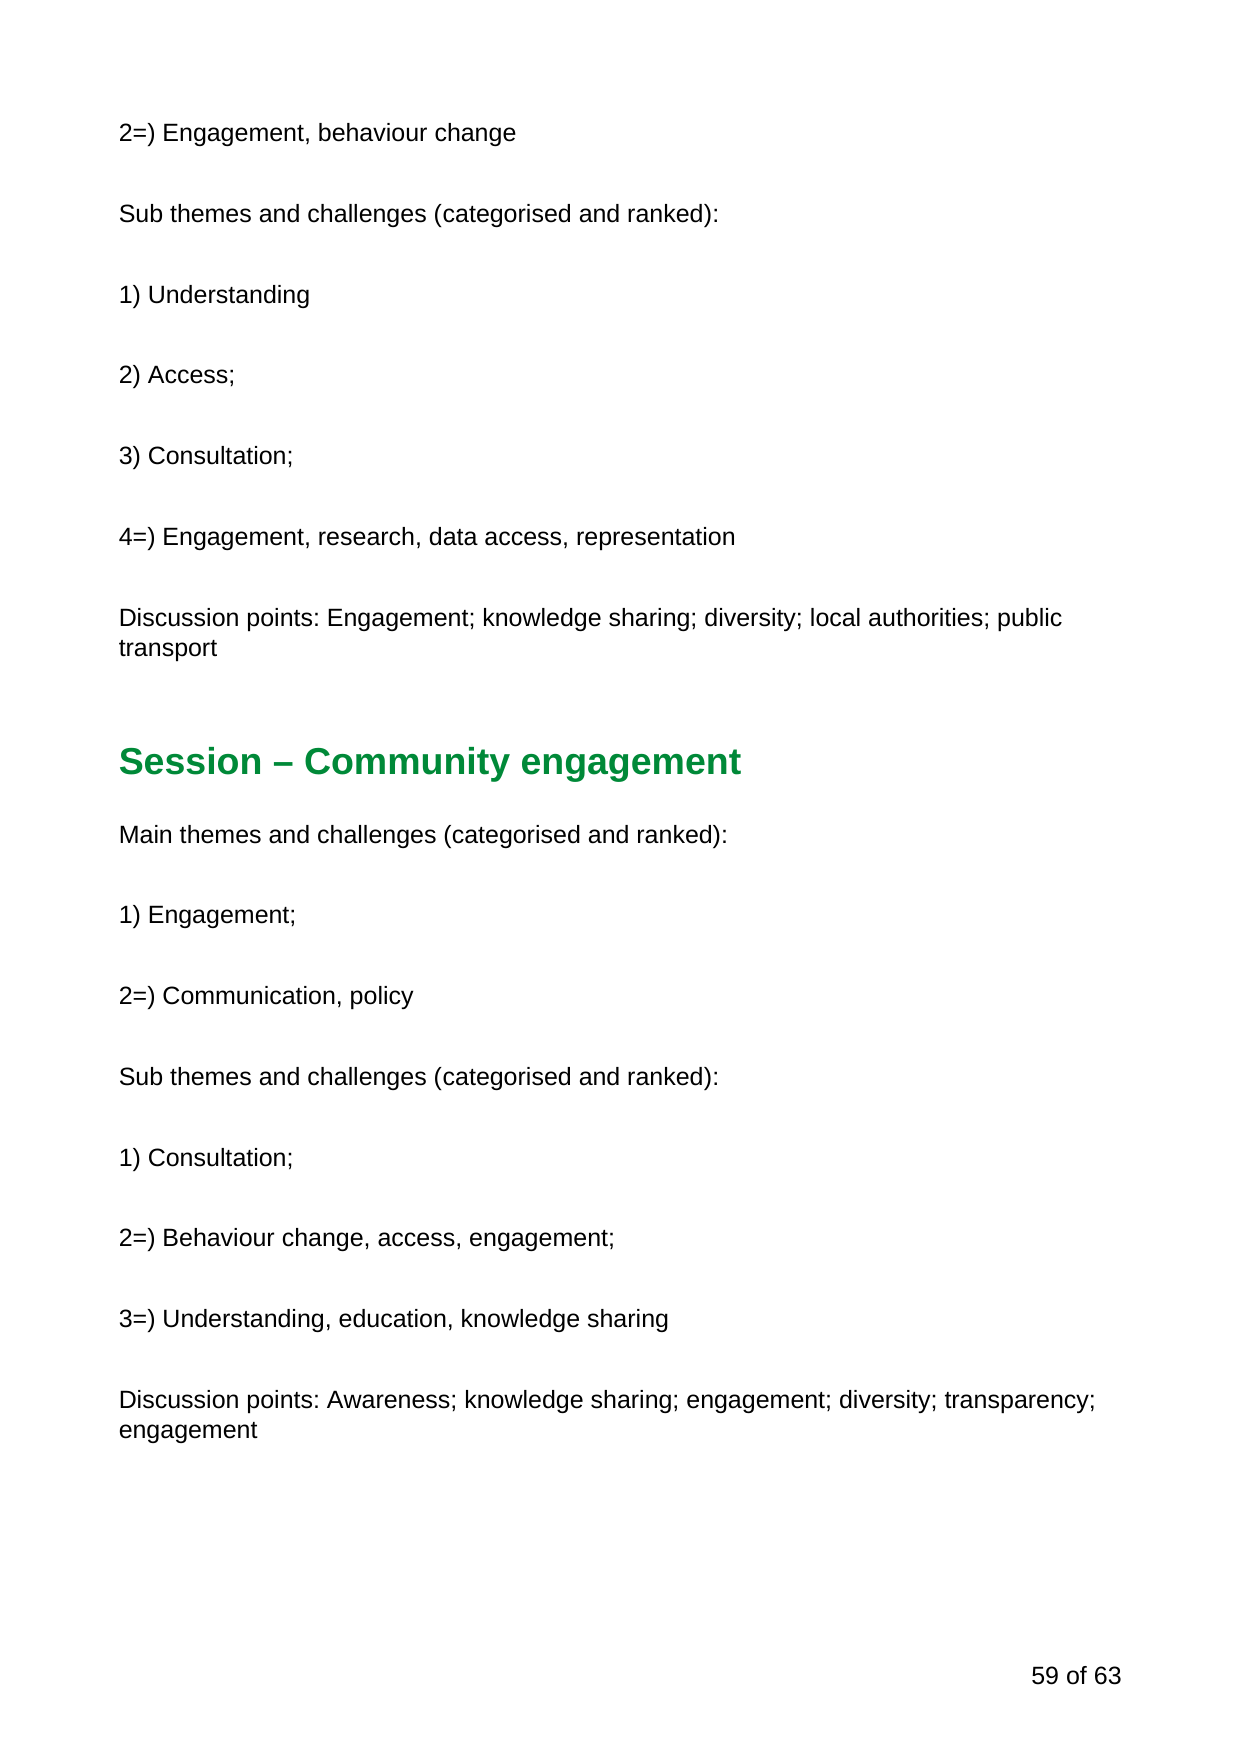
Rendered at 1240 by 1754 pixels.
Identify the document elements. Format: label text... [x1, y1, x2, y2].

text Discussion points: Awareness; knowledge sharing; engagement; diversity; transparency; engagement [118, 1385, 1121, 1444]
text 1) Consultation; [118, 1142, 1121, 1171]
text 1) Engagement; [118, 900, 1121, 929]
text 3) Consultation; [118, 441, 1121, 470]
text Sub themes and challenges (categorised and ranked): [118, 199, 1121, 228]
text Discussion points: Engagement; knowledge sharing; diversity; local authorities; public transport [118, 602, 1121, 662]
text 1) Understanding [118, 279, 1121, 308]
text 3=) Understanding, education, knowledge sharing [118, 1304, 1121, 1333]
text 2=) Behaviour change, access, engagement; [118, 1223, 1121, 1252]
subtitle Session – Community engagement [118, 739, 1121, 782]
text Main themes and challenges (categorised and ranked): [118, 819, 1121, 848]
text 2=) Communication, policy [118, 981, 1121, 1010]
text 2) Access; [118, 360, 1121, 389]
text Sub themes and challenges (categorised and ranked): [118, 1062, 1121, 1091]
text 4=) Engagement, research, data access, representation [118, 522, 1121, 551]
text 2=) Engagement, behaviour change [118, 118, 1121, 147]
